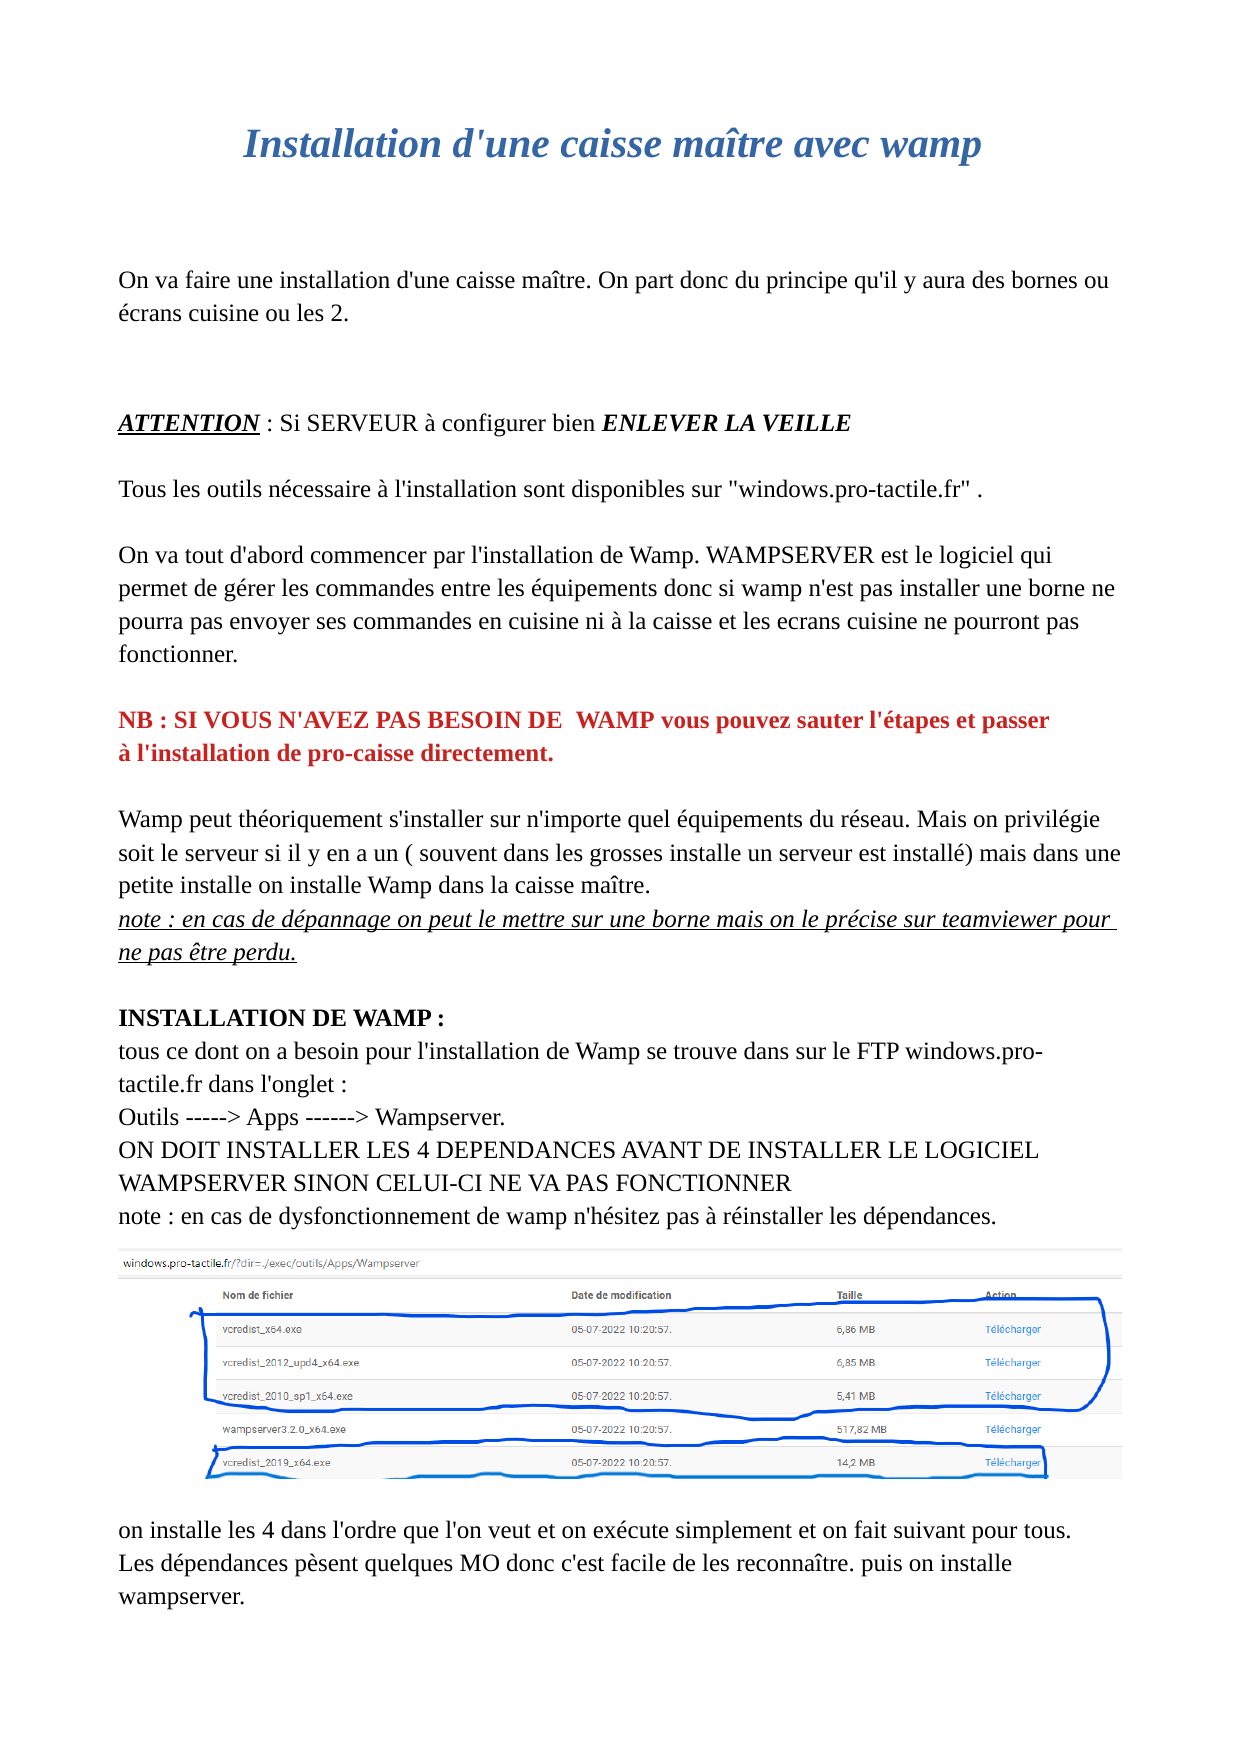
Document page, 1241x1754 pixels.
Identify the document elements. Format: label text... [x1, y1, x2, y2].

text ATTENTION : Si SERVEUR à configurer bien ENLEVER LA VEILLE Tous les outils nécessaire à l'installation sont disponibles sur "windows.pro-tactile.fr" . On va tout d'abord commencer par l'installation de Wamp. WAMPSERVER est le logiciel qui permet de gérer les commandes entre les équipements donc si wamp n'est pas installer une borne ne pourra pas envoyer ses commandes en cuisine ni à la caisse et les ecrans cuisine ne pourront pas fonctionner. NB : SI VOUS N'AVEZ PAS BESOIN DE WAMP vous pouvez sauter l'étapes et passer à l'installation de pro-caisse directement. Wamp peut théoriquement s'installer sur n'importe quel équipements du réseau. Mais on privilégie soit le serveur si il y en a un ( souvent dans les grosses installe un serveur est installé) mais dans une petite installe on installe Wamp dans la caisse maître. note : en cas de dépannage on peut le mettre sur une borne mais on le précise sur teamviewer pour ne pas être perdu. INSTALLATION DE WAMP : tous ce dont on a besoin pour l'installation de Wamp se trouve dans sur le FTP windows.pro-tactile.fr dans l'onglet : Outils -----> Apps ------> Wampserver. ON DOIT INSTALLER LES 4 DEPENDANCES AVANT DE INSTALLER LE LOGICIEL WAMPSERVER SINON CELUI-CI NE VA PAS FONCTIONNER note : en cas de dysfonctionnement de wamp n'hésitez pas à réinstaller les dépendances. [118, 408, 1122, 1229]
text on installe les 4 dans l'ordre que l'on veut et on exécute simplement et on fait suivant pour tous. Les dépendances pèsent quelques MO donc c'est facile de les reconnaître. puis on installe wampserver. [118, 1479, 1122, 1610]
picture [118, 1248, 1123, 1479]
text Installation d'une caisse maître avec wamp [118, 118, 1122, 166]
text On va faire une installation d'une caisse maître. On part donc du principe qu'il y aura des bornes ou écrans cuisine ou les 2. [118, 265, 1122, 327]
